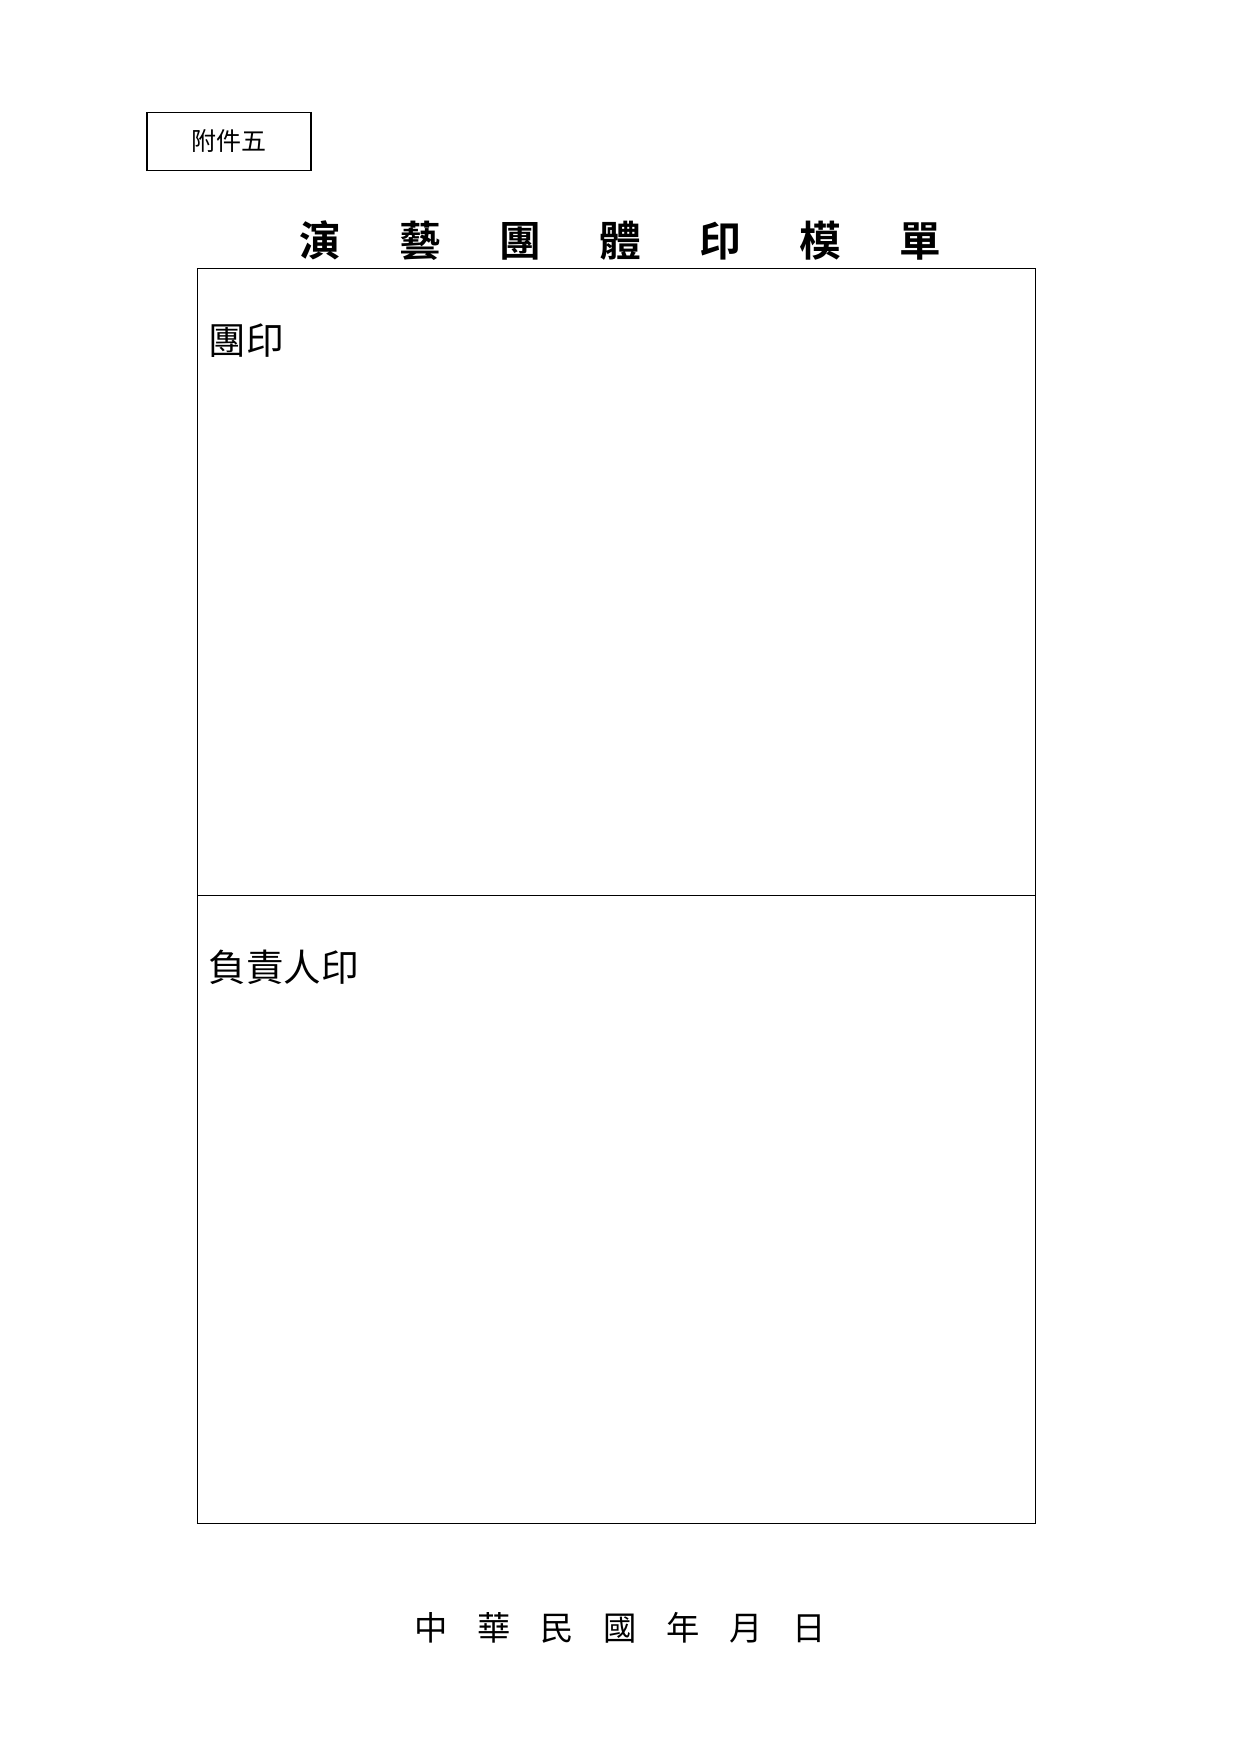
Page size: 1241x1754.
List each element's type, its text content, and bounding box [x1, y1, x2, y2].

table_header 團印 [198, 269, 1035, 895]
text 中 華 民 國 年 月 日 [148, 1588, 1092, 1664]
text 附件五 [163, 121, 295, 157]
table_cell 負責人印 [198, 896, 1035, 1522]
text 演 藝 團 體 印 模 單 [148, 208, 1092, 268]
